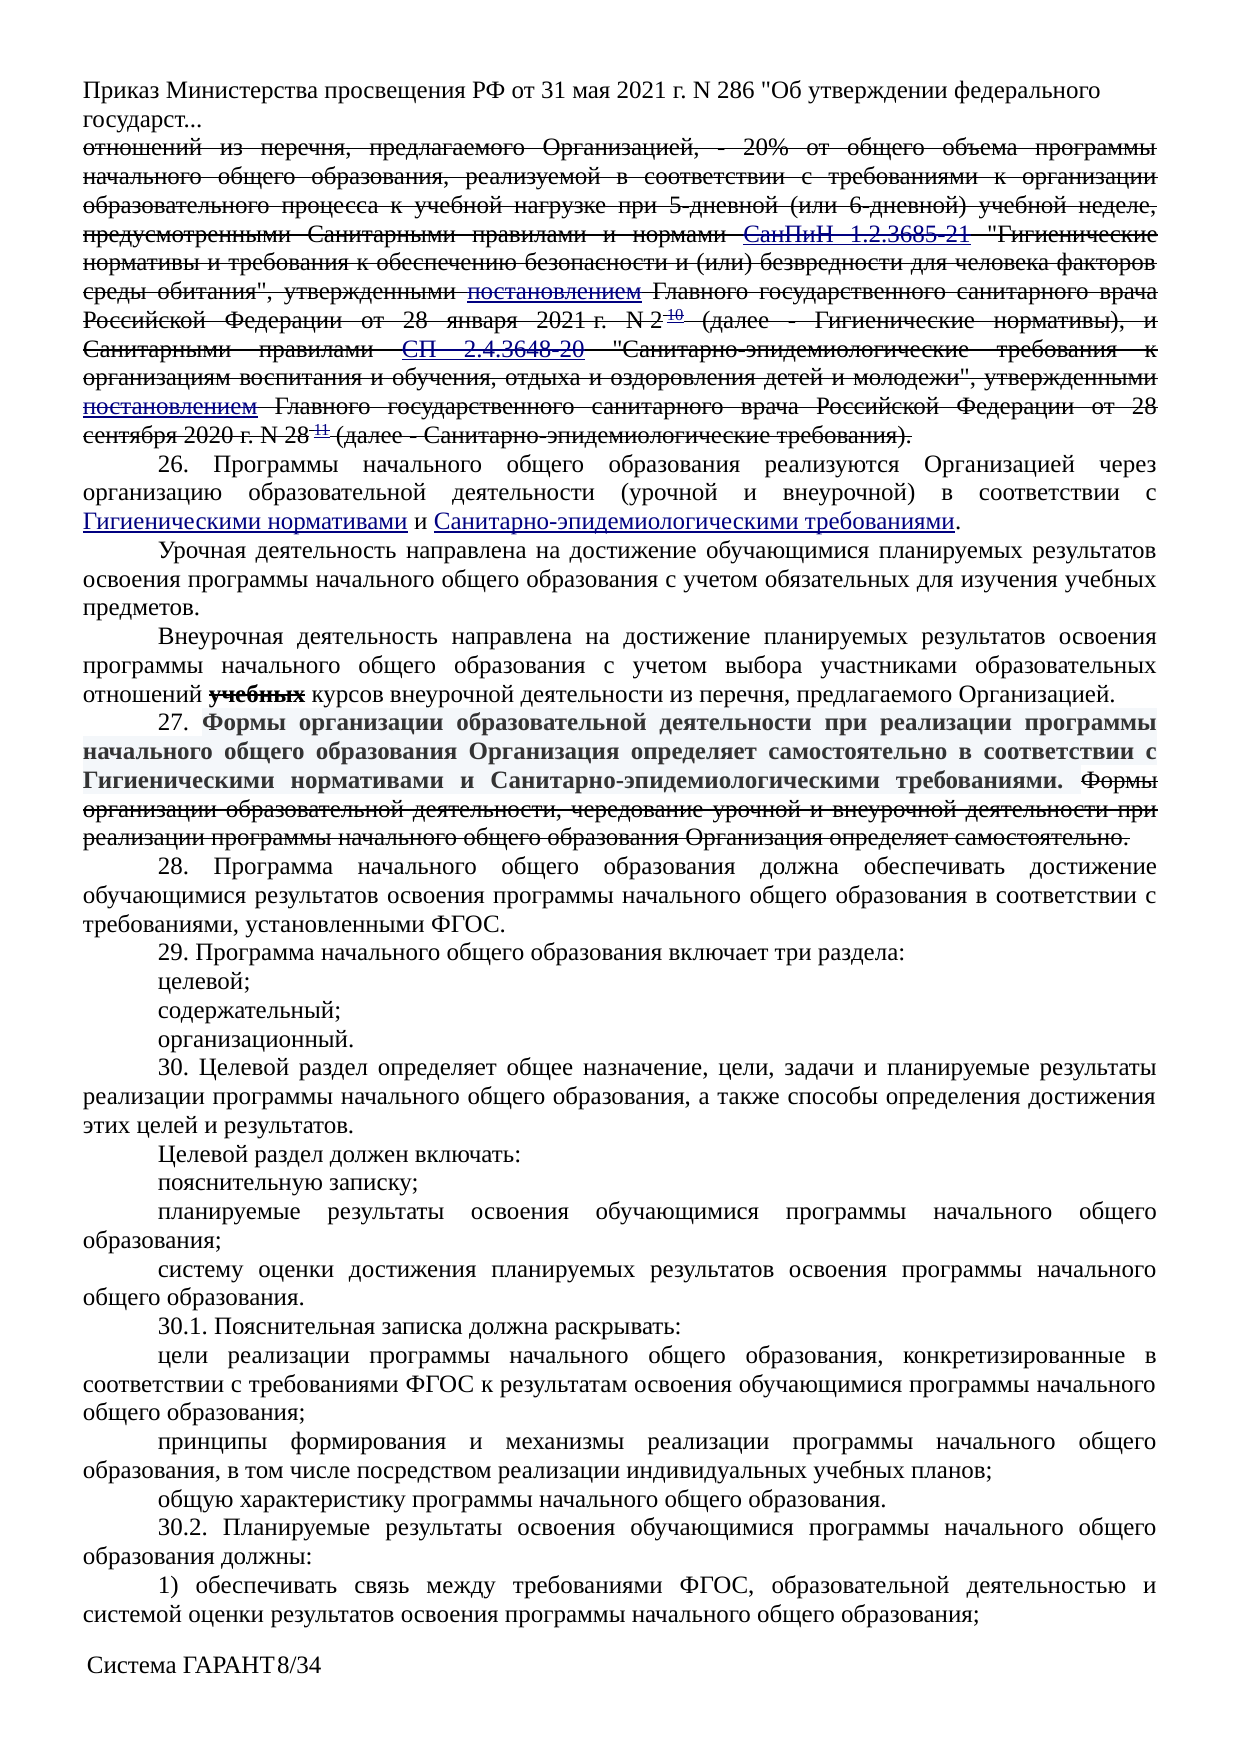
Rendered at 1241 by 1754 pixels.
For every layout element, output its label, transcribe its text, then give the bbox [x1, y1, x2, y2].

text 28. Программа начального общего образования должна обеспечивать достижение обучающимися результатов освоения программы начального общего образования в соответствии с требованиями, установленными ФГОС. [83, 851, 1157, 937]
text общую характеристику программы начального общего образования. [83, 1484, 1157, 1512]
text 1) обеспечивать связь между требованиями ФГОС, образовательной деятельностью и системой оценки результатов освоения программы начального общего образования; [83, 1570, 1157, 1627]
text целевой; [83, 966, 1157, 995]
text пояснительную записку; [83, 1167, 1157, 1196]
text 27. Формы организации образовательной деятельности при реализации программы начального общего образования Организация определяет самостоятельно в соответствии с Гигиеническими нормативами и Санитарно-эпидемиологическими требованиями. Формы организации образовательной деятельности, чередование урочной и внеурочной деятельности при реализации программы начального общего образования Организация определяет самостоятельно. [83, 811, 1157, 851]
text 30.2. Планируемые результаты освоения обучающимися программы начального общего образования должны: [83, 1512, 1157, 1570]
text Внеурочная деятельность направлена на достижение планируемых результатов освоения программы начального общего образования с учетом выбора участниками образовательных отношений учебных курсов внеурочной деятельности из перечня, предлагаемого Организацией. [83, 621, 1157, 707]
text организационный. [83, 1024, 1157, 1052]
text 25. Объем обязательной части программы начального общего образования составляет 80%, а объем части, формируемой участниками образовательных отношений из перечня, предлагаемого Организацией, - 20% от общего объема программы начального общего образования, реализуемой в соответствии с требованиями к организации образовательного процесса, предусмотренными Гигиеническими нормативами и Санитарно-эпидемиологическими требованиями. Объем обязательной части программы начального общего образования составляет 80%, а объем части, формируемой участниками образовательных отношений из перечня, предлагаемого Организацией, - 20% от общего объема программы начального общего образования, реализуемой в соответствии с требованиями к организации образовательного процесса к учебной нагрузке при 5-дневной (или 6-дневной) учебной неделе, предусмотренными Санитарными правилами и нормами СанПиН 1.2.3685-21 "Гигиенические нормативы и требования к обеспечению безопасности и (или) безвредности для человека факторов среды обитания", утвержденными постановлением Главного государственного санитарного врача Российской Федерации от 28 января 2021 г. N 2 10 (далее - Гигиенические нормативы), и Санитарными правилами СП 2.4.3648-20 "Санитарно-эпидемиологические требования к организациям воспитания и обучения, отдыха и оздоровления детей и молодежи", утвержденными постановлением Главного государственного санитарного врача Российской Федерации от 28 сентября 2020 г. N 28 11 (далее - Санитарно-эпидемиологические требования). [83, 293, 1157, 349]
text 29. Программа начального общего образования включает три раздела: [83, 937, 1157, 966]
text Урочная деятельность направлена на достижение обучающимися планируемых результатов освоения программы начального общего образования с учетом обязательных для изучения учебных предметов. [83, 535, 1157, 621]
text систему оценки достижения планируемых результатов освоения программы начального общего образования. [83, 1254, 1157, 1311]
text 30. Целевой раздел определяет общее назначение, цели, задачи и планируемые результаты реализации программы начального общего образования, а также способы определения достижения этих целей и результатов. [83, 1052, 1157, 1139]
text содержательный; [83, 995, 1157, 1024]
text принципы формирования и механизмы реализации программы начального общего образования, в том числе посредством реализации индивидуальных учебных планов; [83, 1426, 1157, 1484]
text планируемые результаты освоения обучающимися программы начального общего образования; [83, 1196, 1157, 1254]
text 30.1. Пояснительная записка должна раскрывать: [83, 1311, 1157, 1340]
text 25. Объем обязательной части программы начального общего образования составляет 80%, а объем части, формируемой участниками образовательных отношений из перечня, предлагаемого Организацией, - 20% от общего объема программы начального общего образования, реализуемой в соответствии с требованиями к организации образовательного процесса, предусмотренными Гигиеническими нормативами и Санитарно-эпидемиологическими требованиями. Объем обязательной части программы начального общего образования составляет 80%, а объем части, формируемой участниками образовательных отношений из перечня, предлагаемого Организацией, - 20% от общего объема программы начального общего образования, реализуемой в соответствии с требованиями к организации образовательного процесса к учебной нагрузке при 5-дневной (или 6-дневной) учебной неделе, предусмотренными Санитарными правилами и нормами СанПиН 1.2.3685-21 "Гигиенические нормативы и требования к обеспечению безопасности и (или) безвредности для человека факторов среды обитания", утвержденными постановлением Главного государственного санитарного врача Российской Федерации от 28 января 2021 г. N 2 10 (далее - Гигиенические нормативы), и Санитарными правилами СП 2.4.3648-20 "Санитарно-эпидемиологические требования к организациям воспитания и обучения, отдыха и оздоровления детей и молодежи", утвержденными постановлением Главного государственного санитарного врача Российской Федерации от 28 сентября 2020 г. N 28 11 (далее - Санитарно-эпидемиологические требования). [83, 408, 1157, 449]
text 27. Формы организации образовательной деятельности при реализации программы начального общего образования Организация определяет самостоятельно в соответствии с Гигиеническими нормативами и Санитарно-эпидемиологическими требованиями. Формы организации образовательной деятельности, чередование урочной и внеурочной деятельности при реализации программы начального общего образования Организация определяет самостоятельно. [83, 707, 1157, 809]
text 26. Программы начального общего образования реализуются Организацией через организацию образовательной деятельности (урочной и внеурочной) в соответствии с Гигиеническими нормативами и Санитарно-эпидемиологическими требованиями. [83, 449, 1157, 535]
text Целевой раздел должен включать: [83, 1139, 1157, 1167]
text цели реализации программы начального общего образования, конкретизированные в соответствии с требованиями ФГОС к результатам освоения обучающимися программы начального общего образования; [83, 1340, 1157, 1426]
